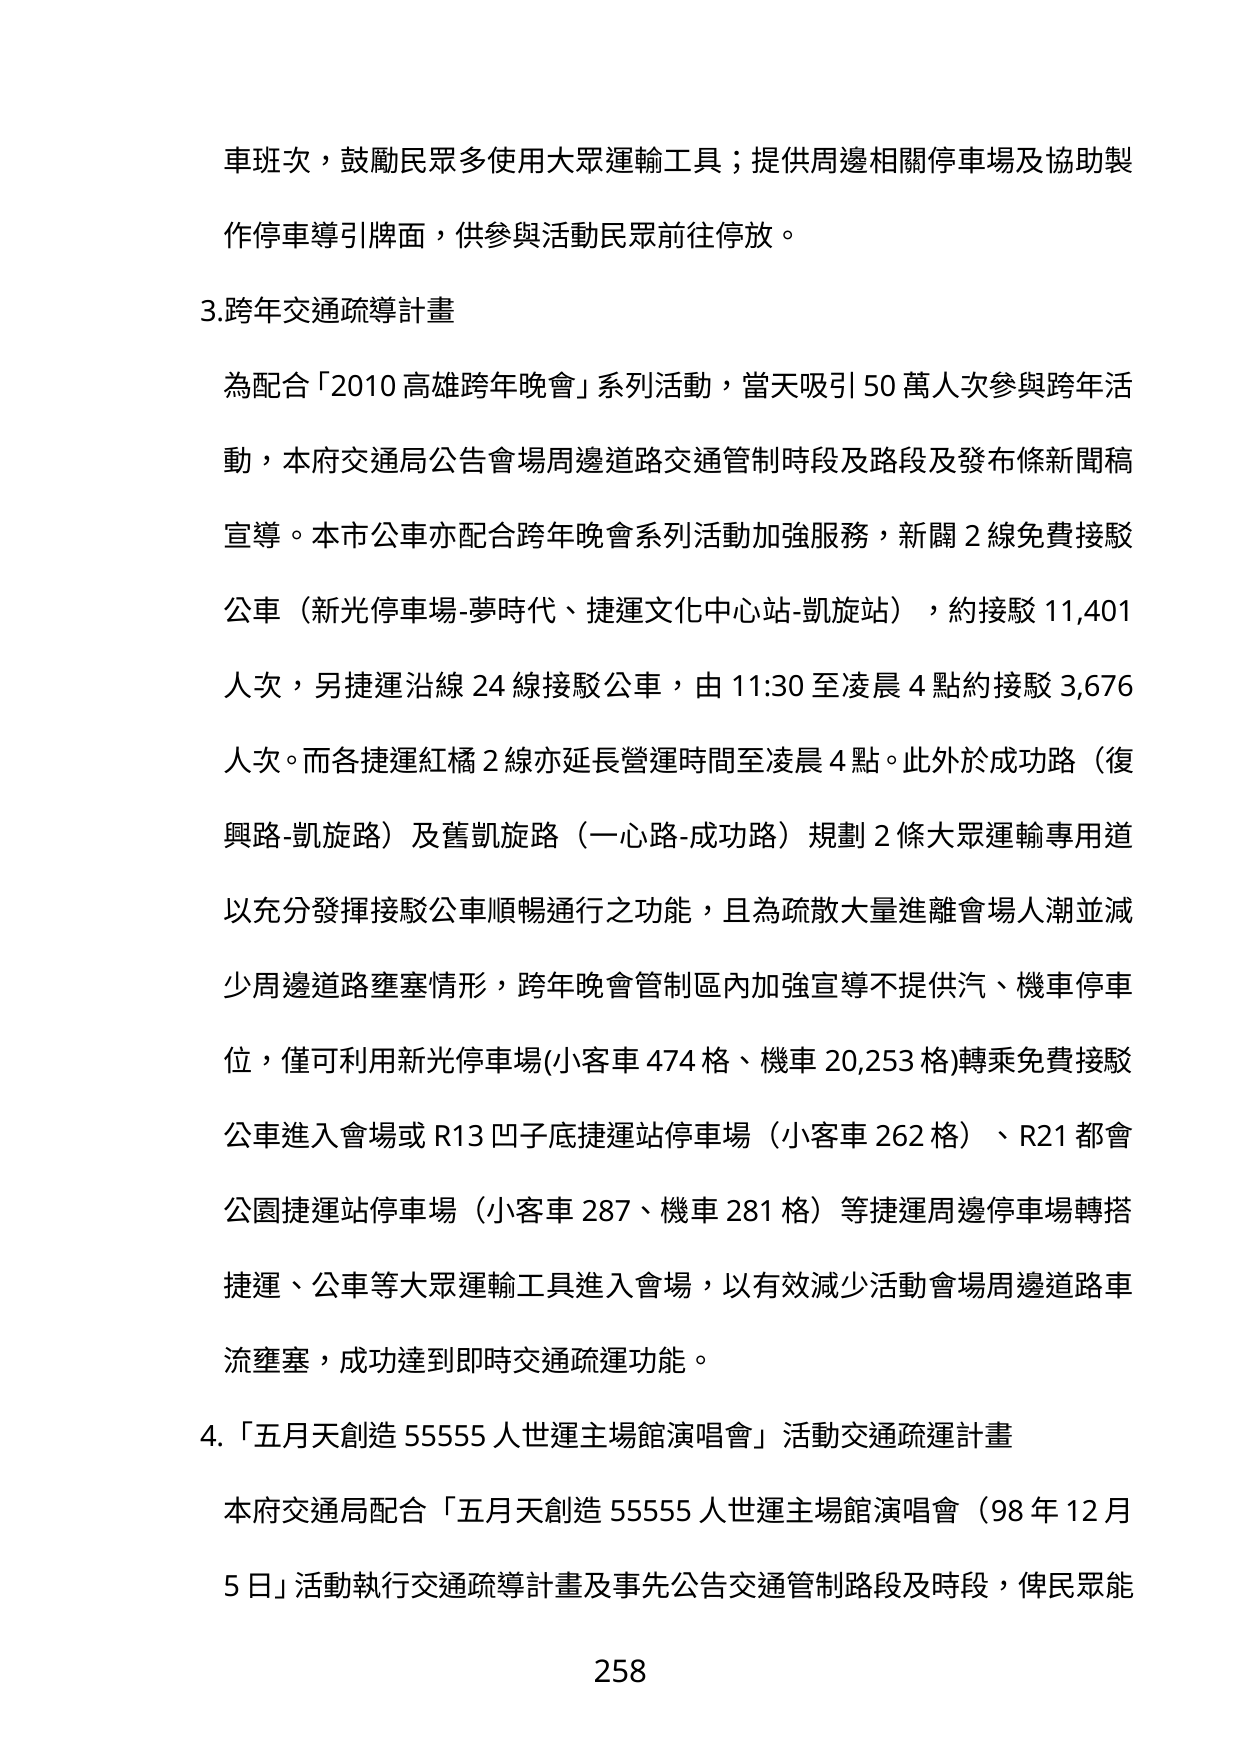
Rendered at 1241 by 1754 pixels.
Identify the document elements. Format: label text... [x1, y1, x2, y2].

text 為配合「2010高雄跨年晚會」系列活動，當天吸引50萬人次參與跨年活動，本府交通局公告會場周邊道路交通管制時段及路段及發布條新聞稿宣導。本市公車亦配合跨年晚會系列活動加強服務，新闢2線免費接駁公車（新光停車場-夢時代、捷運文化中心站-凱旋站），約接駁11,401人次，另捷運沿線24線接駁公車，由11:30至凌晨4點約接駁3,676人次。而各捷運紅橘2線亦延長營運時間至凌晨4點。此外於成功路（復興路-凱旋路）及舊凱旋路（一心路-成功路）規劃2條大眾運輸專用道以充分發揮接駁公車順暢通行之功能，且為疏散大量進離會場人潮並減少周邊道路壅塞情形，跨年晚會管制區內加強宣導不提供汽、機車停車位，僅可利用新光停車場(小客車474格、機車20,253格)轉乘免費接駁公車進入會場或R13凹子底捷運站停車場（小客車262格）、R21都會公園捷運站停車場（小客車287、機車281格）等捷運周邊停車場轉搭捷運、公車等大眾運輸工具進入會場，以有效減少活動會場周邊道路車流壅塞，成功達到即時交通疏運功能。 [223, 346, 1134, 1396]
text 4.「五月天創造55555人世運主場館演唱會」活動交通疏運計畫 [200, 1396, 1134, 1471]
text 車班次，鼓勵民眾多使用大眾運輸工具；提供周邊相關停車場及協助製作停車導引牌面，供參與活動民眾前往停放。 [223, 121, 1134, 271]
text 本府交通局配合「五月天創造55555人世運主場館演唱會（98年12月5日」活動執行交通疏導計畫及事先公告交通管制路段及時段，俾民眾能預先改道；為鼓勵民眾多使用大眾運輸工具，開放台鐵新左營站前廣停用地，供民眾免費停放車輛，並搭乘免費接駁公車至主場館觀賞演唱會；提供周邊相關停車場及協助製作停車導引牌面，供參與活動民眾前往停放。 [223, 1471, 1134, 1621]
text 3.跨年交通疏導計畫 [200, 271, 1134, 346]
